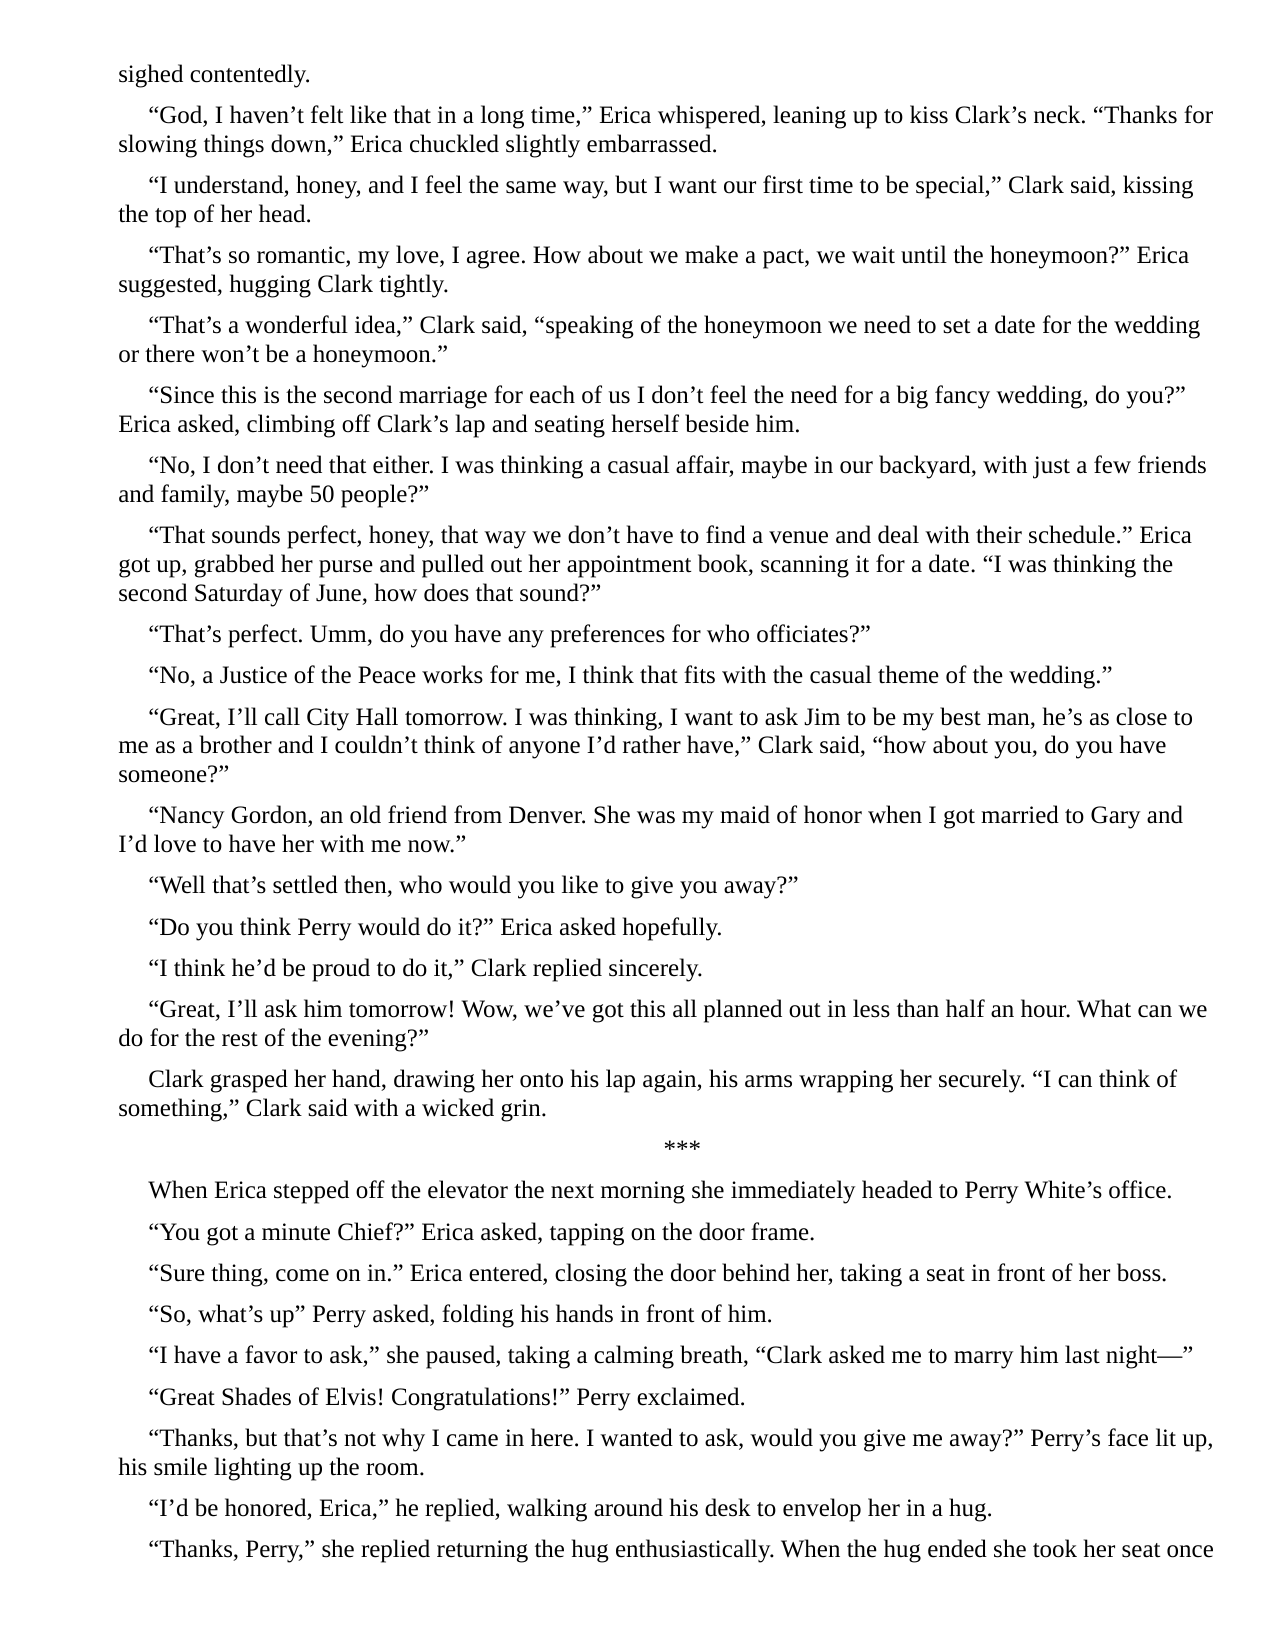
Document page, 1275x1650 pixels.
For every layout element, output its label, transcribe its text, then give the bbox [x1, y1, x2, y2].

text “That’s perfect. Umm, do you have any preferences for who officiates?” [118, 619, 1216, 648]
text “Do you think Perry would do it?” Erica asked hopefully. [118, 912, 1216, 940]
text “No, I don’t need that either. I was thinking a casual affair, maybe in our backyard, with just a few friends and family, maybe 50 people?” [118, 450, 1216, 508]
text “I understand, honey, and I feel the same way, but I want our first time to be special,” Clark said, kissing the top of her head. [118, 170, 1216, 228]
text “I think he’d be proud to do it,” Clark replied sincerely. [118, 953, 1216, 982]
text “I have a favor to ask,” she paused, taking a calming breath, “Clark asked me to marry him last night—” [118, 1340, 1216, 1369]
text *** [118, 1134, 1216, 1163]
text “I’d be honored, Erica,” he replied, walking around his desk to envelop her in a hug. [118, 1493, 1216, 1522]
text “Great, I’ll ask him tomorrow! Wow, we’ve got this all planned out in less than half an hour. What can we do for the rest of the evening?” [118, 994, 1216, 1052]
text “Thanks, but that’s not why I came in here. I wanted to ask, would you give me away?” Perry’s face lit up, his smile lighting up the room. [118, 1423, 1216, 1480]
text “That’s so romantic, my love, I agree. How about we make a pact, we wait until the honeymoon?” Erica suggested, hugging Clark tightly. [118, 240, 1216, 298]
text “That sounds perfect, honey, that way we don’t have to find a venue and deal with their schedule.” Erica got up, grabbed her purse and pulled out her appointment book, scanning it for a date. “I was thinking the second Saturday of June, how does that sound?” [118, 520, 1216, 607]
text “So, what’s up” Perry asked, folding his hands in front of him. [118, 1299, 1216, 1328]
text Clark grasped her hand, drawing her onto his lap again, his arms wrapping her securely. “I can think of something,” Clark said with a wicked grin. [118, 1064, 1216, 1122]
text “God, I haven’t felt like that in a long time,” Erica whispered, leaning up to kiss Clark’s neck. “Thanks for slowing things down,” Erica chuckled slightly embarrassed. [118, 100, 1216, 158]
text “Thanks, Perry,” she replied returning the hug enthusiastically. When the hug ended she took her seat once [118, 1534, 1216, 1563]
text “That’s a wonderful idea,” Clark said, “speaking of the honeymoon we need to set a date for the wedding or there won’t be a honeymoon.” [118, 310, 1216, 368]
text “Well that’s settled then, who would you like to give you away?” [118, 870, 1216, 899]
text “Great, I’ll call City Hall tomorrow. I was thinking, I want to ask Jim to be my best man, he’s as close to me as a brother and I couldn’t think of anyone I’d rather have,” Clark said, “how about you, do you have someone?” [118, 702, 1216, 788]
text “No, a Justice of the Peace works for me, I think that fits with the casual theme of the wedding.” [118, 660, 1216, 689]
text “Great Shades of Elvis! Congratulations!” Perry exclaimed. [118, 1382, 1216, 1410]
text “Nancy Gordon, an old friend from Denver. She was my maid of honor when I got married to Gary and I’d love to have her with me now.” [118, 800, 1216, 858]
text “Since this is the second marriage for each of us I don’t feel the need for a big fancy wedding, do you?” Erica asked, climbing off Clark’s lap and seating herself beside him. [118, 380, 1216, 438]
text “Sure thing, come on in.” Erica entered, closing the door behind her, taking a seat in front of her boss. [118, 1258, 1216, 1287]
text sighed contentedly. [118, 59, 1216, 88]
text “You got a minute Chief?” Erica asked, tapping on the door frame. [118, 1217, 1216, 1245]
text When Erica stepped off the elevator the next morning she immediately headed to Perry White’s office. [118, 1175, 1216, 1204]
